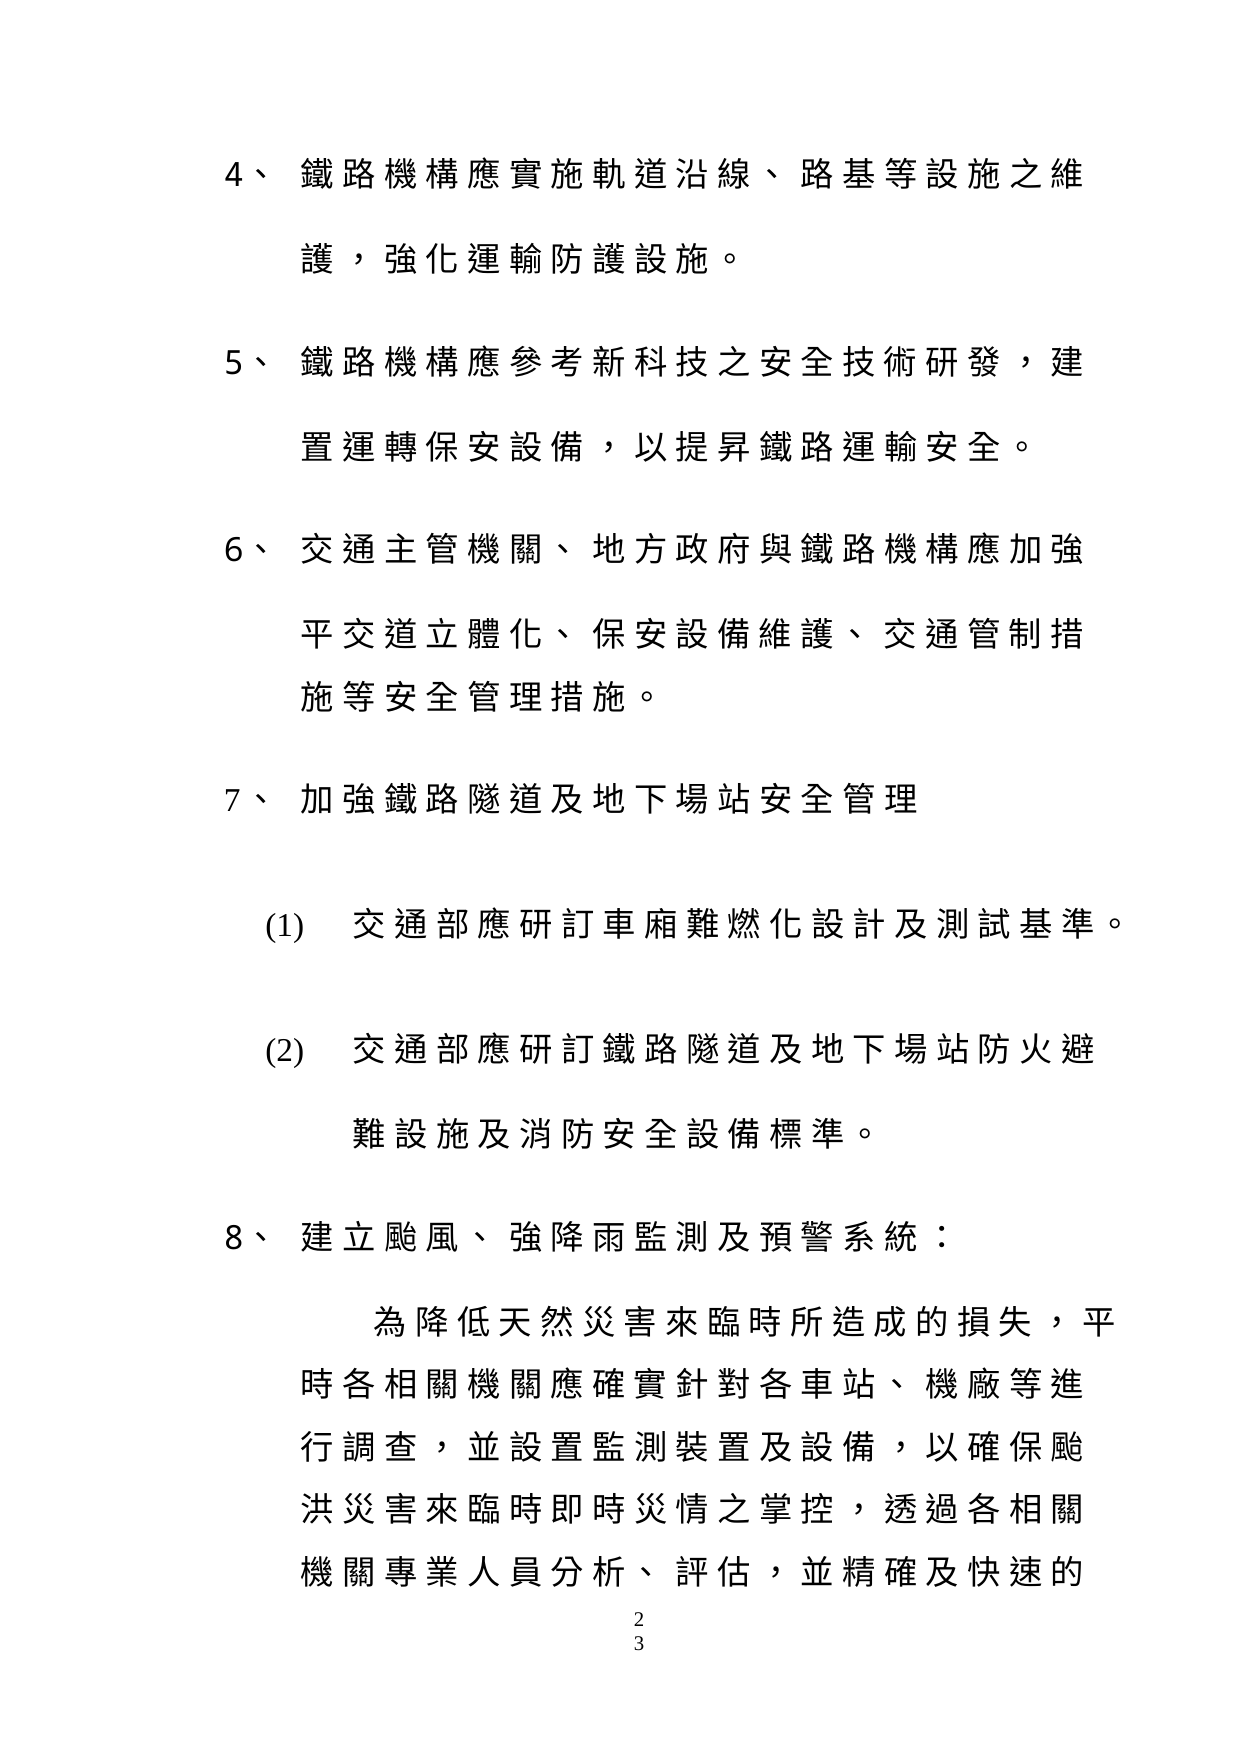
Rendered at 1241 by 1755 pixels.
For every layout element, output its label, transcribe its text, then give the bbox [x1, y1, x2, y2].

list 交通主管機關、地方政府與鐵路機構應加強平交道立體化、保安設備維護、交通管制措施等安全管理措施。 [221, 466, 1119, 716]
text 為降低天然災害來臨時所造成的損失，平時各相關機關應確實針對各車站、機廠等進行調查，並設置監測裝置及設備，以確保颱洪災害來臨時即時災情之掌控，透過各相關機關專業人員分析、評估，並精確及快速的 [292, 1278, 1119, 1591]
list 交通部應研訂鐵路隧道及地下場站防火避難設施及消防安全設備標準。 [257, 966, 1119, 1153]
list 鐵路機構應參考新科技之安全技術研發，建置運轉保安設備，以提昇鐵路運輸安全。 [221, 278, 1119, 466]
list 鐵路機構應實施軌道沿線、路基等設施之維護，強化運輸防護設施。 [221, 91, 1119, 278]
list 加強鐵路隧道及地下場站安全管理 [221, 716, 1119, 841]
list 建立颱風、強降雨監測及預警系統： [221, 1153, 1119, 1278]
list 交通部應研訂車廂難燃化設計及測試基準。 [257, 841, 1119, 966]
